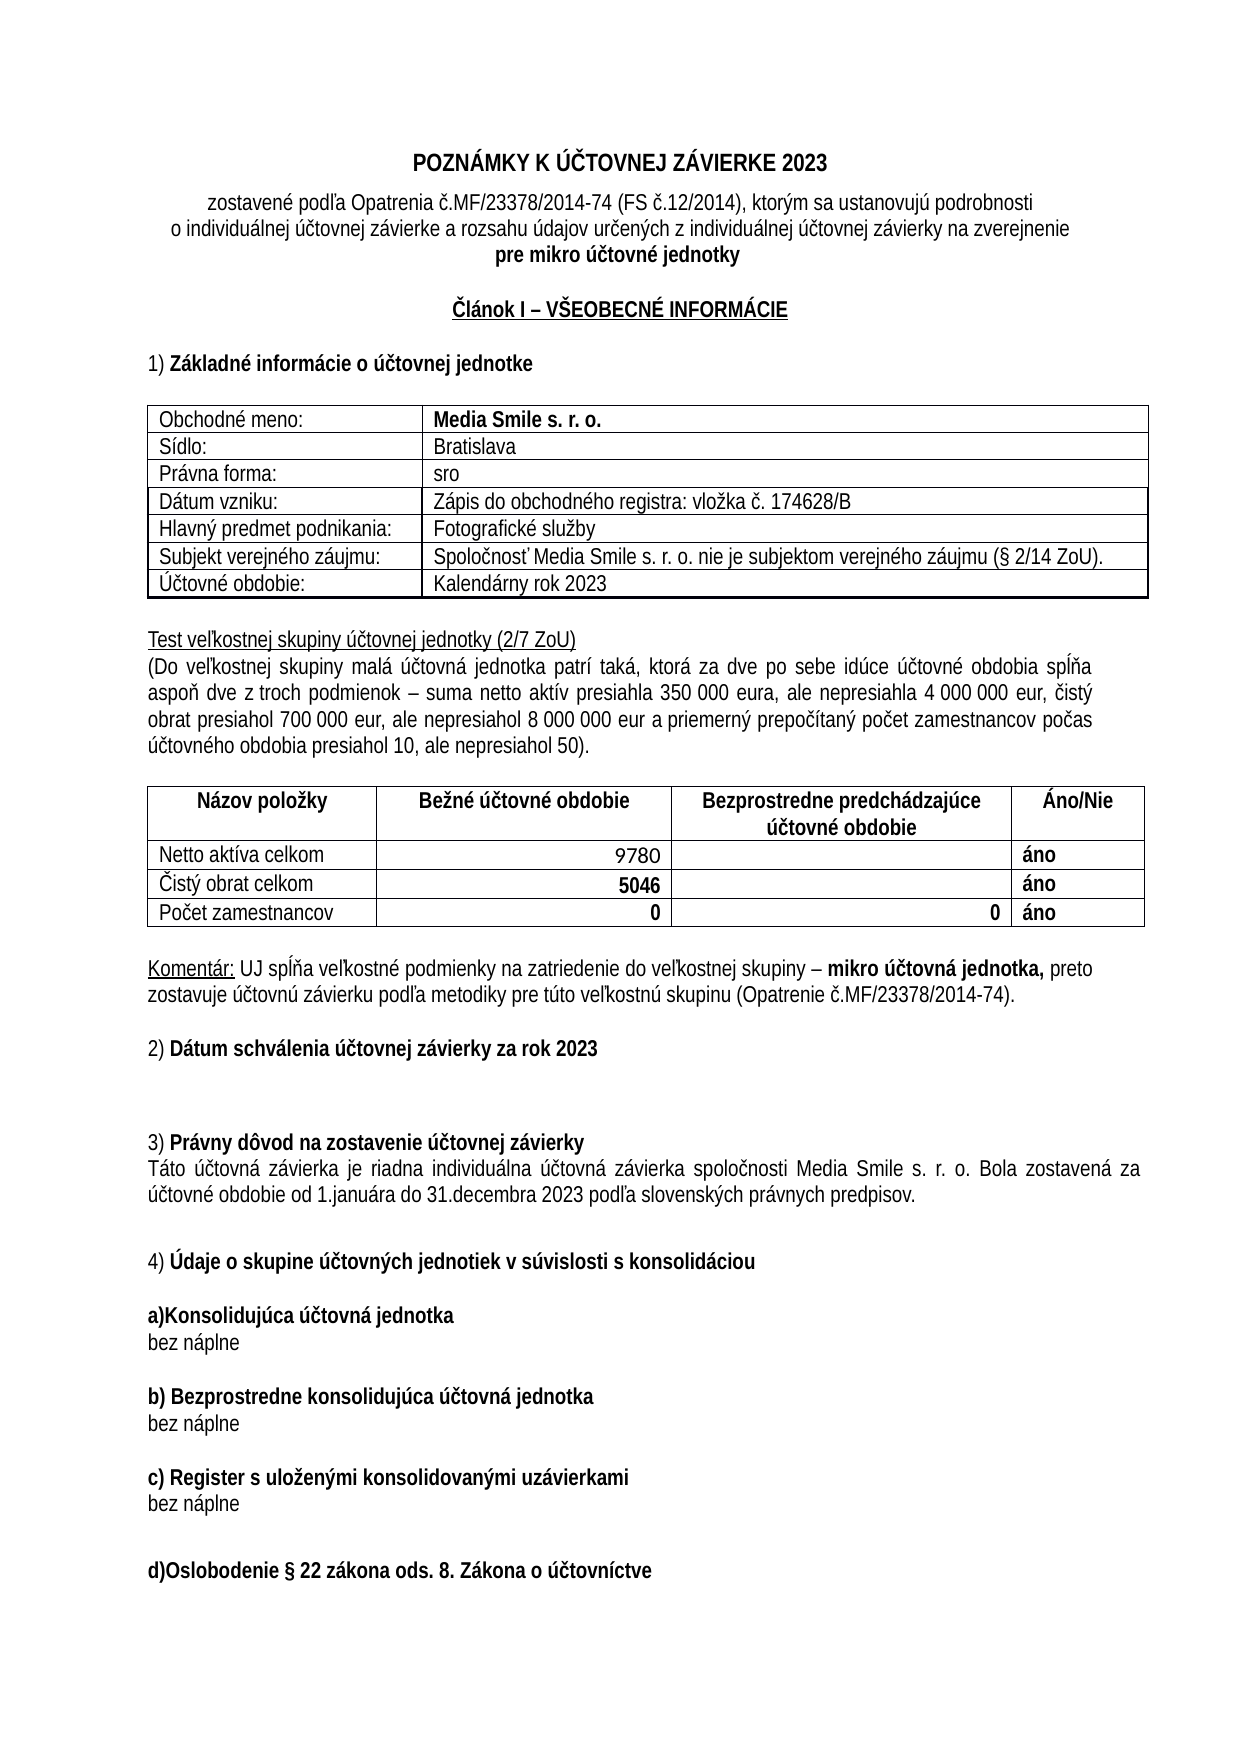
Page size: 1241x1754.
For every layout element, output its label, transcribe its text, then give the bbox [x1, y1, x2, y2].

table_cell Sídlo: [148, 433, 422, 459]
text bez náplne [148, 1409, 1141, 1436]
table_header Názov položky [148, 787, 376, 840]
table_cell Zápis do obchodného registra: vložka č. 174628/B [423, 488, 1147, 514]
text zostavené podľa Opatrenia č.MF/23378/2014-74 (FS č.12/2014), ktorým sa ustanovujú podrobnosti o individuálnej účtovnej závierke a rozsahu údajov určených z individuálnej účtovnej závierky na zverejnenie [148, 189, 1093, 241]
text 1) Základné informácie o účtovnej jednotke [148, 350, 1093, 377]
text (Do veľkostnej skupiny malá účtovná jednotka patrí taká, ktorá za dve po sebe idúce účtovné obdobia spĺňa aspoň dve z troch podmienok – suma netto aktív presiahla 350 000 eura, ale nepresiahla 4 000 000 eur, čistý obrat presiahol 700 000 eur, ale nepresiahol 8 000 000 eur a priemerný prepočítaný počet zamestnancov počas účtovného obdobia presiahol 10, ale nepresiahol 50). [148, 653, 1093, 758]
text d)Oslobodenie § 22 zákona ods. 8. Zákona o účtovníctve [148, 1557, 1142, 1583]
table_header Áno/Nie [1012, 787, 1144, 840]
table_header Obchodné meno: [148, 406, 422, 432]
text Komentár: UJ spĺňa veľkostné podmienky na zatriedenie do veľkostnej skupiny – mikro účtovná jednotka, preto zostavuje účtovnú závierku podľa metodiky pre túto veľkostnú skupinu (Opatrenie č.MF/23378/2014-74). [148, 954, 1093, 1007]
table_cell áno [1012, 899, 1144, 926]
table_cell áno [1012, 841, 1144, 869]
text Test veľkostnej skupiny účtovnej jednotky (2/7 ZoU) [148, 626, 1137, 653]
text POZNÁMKY K ÚČTOVNEJ ZÁVIERKE 2023 [148, 148, 1093, 176]
table_cell [672, 870, 1011, 898]
table_cell Čistý obrat celkom [148, 870, 376, 898]
table_cell sro [423, 460, 1148, 487]
table_cell 0 [377, 899, 671, 926]
text Táto účtovná závierka je riadna individuálna účtovná závierka spoločnosti Media Smile s. r. o. Bola zostavená za účtovné obdobie od 1.januára do 31.decembra 2023 podľa slovenských právnych predpisov. [148, 1155, 1141, 1208]
table_cell Kalendárny rok 2023 [423, 570, 1147, 596]
text c) Register s uloženými konsolidovanými uzávierkami [148, 1464, 1141, 1490]
text 4) Údaje o skupine účtovných jednotiek v súvislosti s konsolidáciou [148, 1248, 1093, 1274]
table_cell Počet zamestnancov [148, 899, 376, 926]
text Článok I – VŠEOBECNÉ INFORMÁCIE [148, 296, 1093, 322]
table_cell 9780 [377, 841, 671, 869]
text pre mikro účtovné jednotky [148, 241, 1093, 268]
table_cell Netto aktíva celkom [148, 841, 376, 869]
table_cell Dátum vzniku: [149, 488, 421, 514]
table_header Media Smile s. r. o. [423, 406, 1148, 432]
table_cell Právna forma: [148, 460, 422, 487]
text a)Konsolidujúca účtovná jednotka [148, 1302, 1141, 1329]
text bez náplne [148, 1490, 1141, 1517]
table_cell Fotografické služby [423, 515, 1147, 542]
table_cell [672, 841, 1011, 869]
text b) Bezprostredne konsolidujúca účtovná jednotka [148, 1383, 1141, 1409]
table_cell 5046 [377, 870, 671, 898]
table_cell Bratislava [423, 433, 1148, 459]
table_header Bezprostredne predchádzajúce účtovné obdobie [672, 787, 1011, 840]
table_cell 0 [672, 899, 1011, 926]
table_cell Hlavný predmet podnikania: [149, 515, 421, 542]
text bez náplne [148, 1329, 1141, 1355]
text 3) Právny dôvod na zostavenie účtovnej závierky [148, 1128, 1141, 1155]
table_header Bežné účtovné obdobie [377, 787, 671, 840]
table_cell áno [1012, 870, 1144, 898]
table_cell Účtovné obdobie: [149, 570, 421, 596]
text 2) Dátum schválenia účtovnej závierky za rok 2023 [148, 1035, 1093, 1062]
table_cell Subjekt verejného záujmu: [149, 543, 421, 569]
table_cell Spoločnosť Media Smile s. r. o. nie je subjektom verejného záujmu (§ 2/14 ZoU). [423, 543, 1147, 569]
